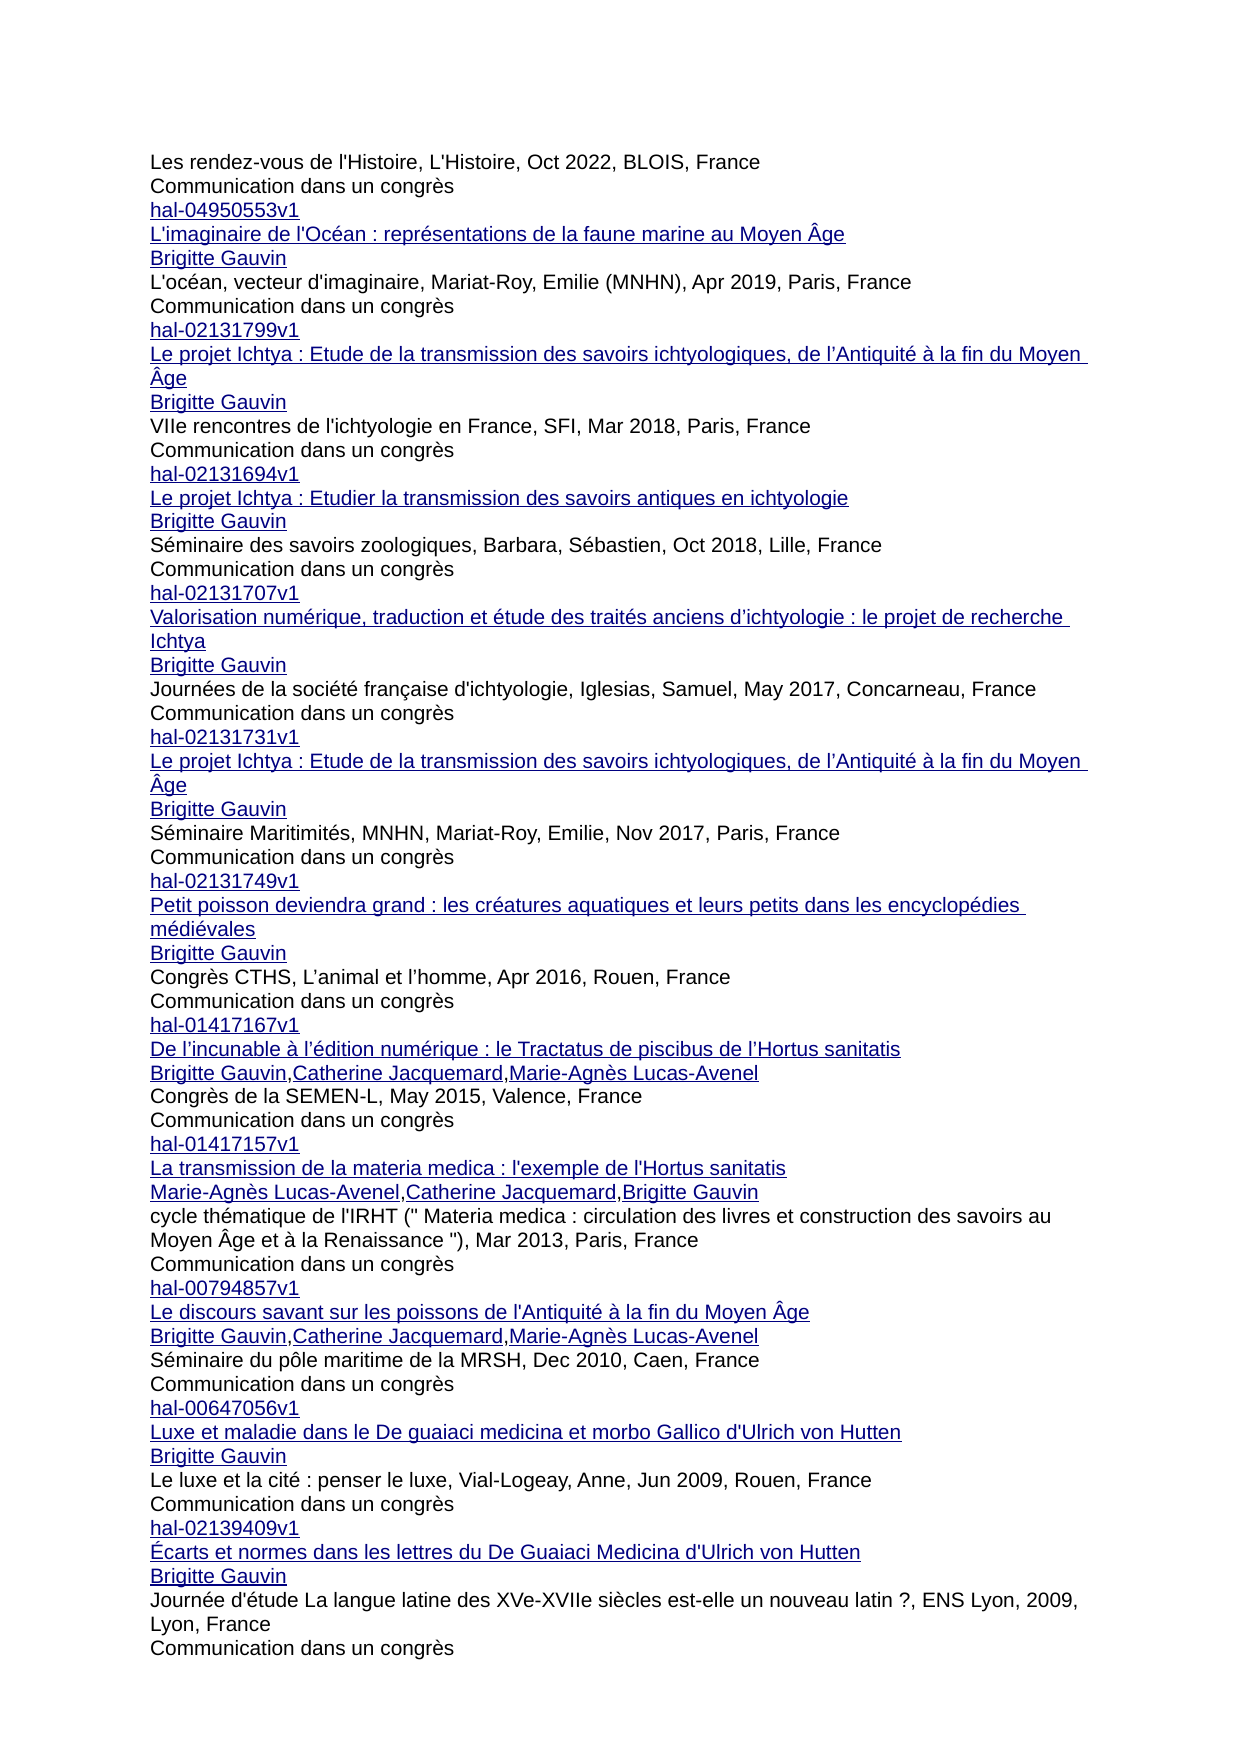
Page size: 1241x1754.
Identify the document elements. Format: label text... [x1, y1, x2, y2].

table_cell Le discours savant sur les poissons de l'Antiquité à la fin du Moyen Âge Brigitte Gauvin,Catherine Jacquemard,Marie-Agnès Lucas-Avenel Séminaire du pôle maritime de la MRSH, Dec 2010, Caen, France Communication dans un congrès hal-00647056v1 [150, 1300, 1090, 1420]
table_cell La transmission de la materia medica : l'exemple de l'Hortus sanitatis Marie-Agnès Lucas-Avenel,Catherine Jacquemard,Brigitte Gauvin cycle thématique de l'IRHT (" Materia medica : circulation des livres et construction des savoirs au Moyen Âge et à la Renaissance "), Mar 2013, Paris, France Communication dans un congrès hal-00794857v1 [150, 1156, 1090, 1300]
table_cell Le projet Ichtya : Etude de la transmission des savoirs ichtyologiques, de l’Antiquité à la fin du Moyen Âge Brigitte Gauvin VIIe rencontres de l'ichtyologie en France, SFI, Mar 2018, Paris, France Communication dans un congrès hal-02131694v1 [150, 342, 1090, 485]
table_cell Le projet Ichtya : Etude de la transmission des savoirs ichtyologiques, de l’Antiquité à la fin du Moyen Âge Brigitte Gauvin Séminaire Maritimités, MNHN, Mariat-Roy, Emilie, Nov 2017, Paris, France Communication dans un congrès hal-02131749v1 [150, 749, 1090, 893]
table_cell Valorisation numérique, traduction et étude des traités anciens d’ichtyologie : le projet de recherche Ichtya Brigitte Gauvin Journées de la société française d'ichtyologie, Iglesias, Samuel, May 2017, Concarneau, France Communication dans un congrès hal-02131731v1 [150, 605, 1090, 749]
table_cell Luxe et maladie dans le De guaiaci medicina et morbo Gallico d'Ulrich von Hutten Brigitte Gauvin Le luxe et la cité : penser le luxe, Vial-Logeay, Anne, Jun 2009, Rouen, France Communication dans un congrès hal-02139409v1 [150, 1420, 1090, 1539]
table_cell L'imaginaire de l'Océan : représentations de la faune marine au Moyen Âge Brigitte Gauvin L'océan, vecteur d'imaginaire, Mariat-Roy, Emilie (MNHN), Apr 2019, Paris, France Communication dans un congrès hal-02131799v1 [150, 222, 1090, 342]
table_cell Écarts et normes dans les lettres du De Guaiaci Medicina d'Ulrich von Hutten Brigitte Gauvin Journée d'étude La langue latine des XVe-XVIIe siècles est-elle un nouveau latin ?, ENS Lyon, 2009, Lyon, France Communication dans un congrès [150, 1540, 1090, 1659]
table_cell De l’incunable à l’édition numérique : le Tractatus de piscibus de l’Hortus sanitatis Brigitte Gauvin,Catherine Jacquemard,Marie-Agnès Lucas-Avenel Congrès de la SEMEN-L, May 2015, Valence, France Communication dans un congrès hal-01417157v1 [150, 1036, 1090, 1156]
table_cell Petit poisson deviendra grand : les créatures aquatiques et leurs petits dans les encyclopédies médiévales Brigitte Gauvin Congrès CTHS, L’animal et l’homme, Apr 2016, Rouen, France Communication dans un congrès hal-01417167v1 [150, 893, 1090, 1036]
table_cell Le projet Ichtya : Etudier la transmission des savoirs antiques en ichtyologie Brigitte Gauvin Séminaire des savoirs zoologiques, Barbara, Sébastien, Oct 2018, Lille, France Communication dans un congrès hal-02131707v1 [150, 485, 1090, 605]
table_cell Les rendez-vous de l'Histoire, L'Histoire, Oct 2022, BLOIS, France Communication dans un congrès hal-04950553v1 [150, 150, 1090, 222]
